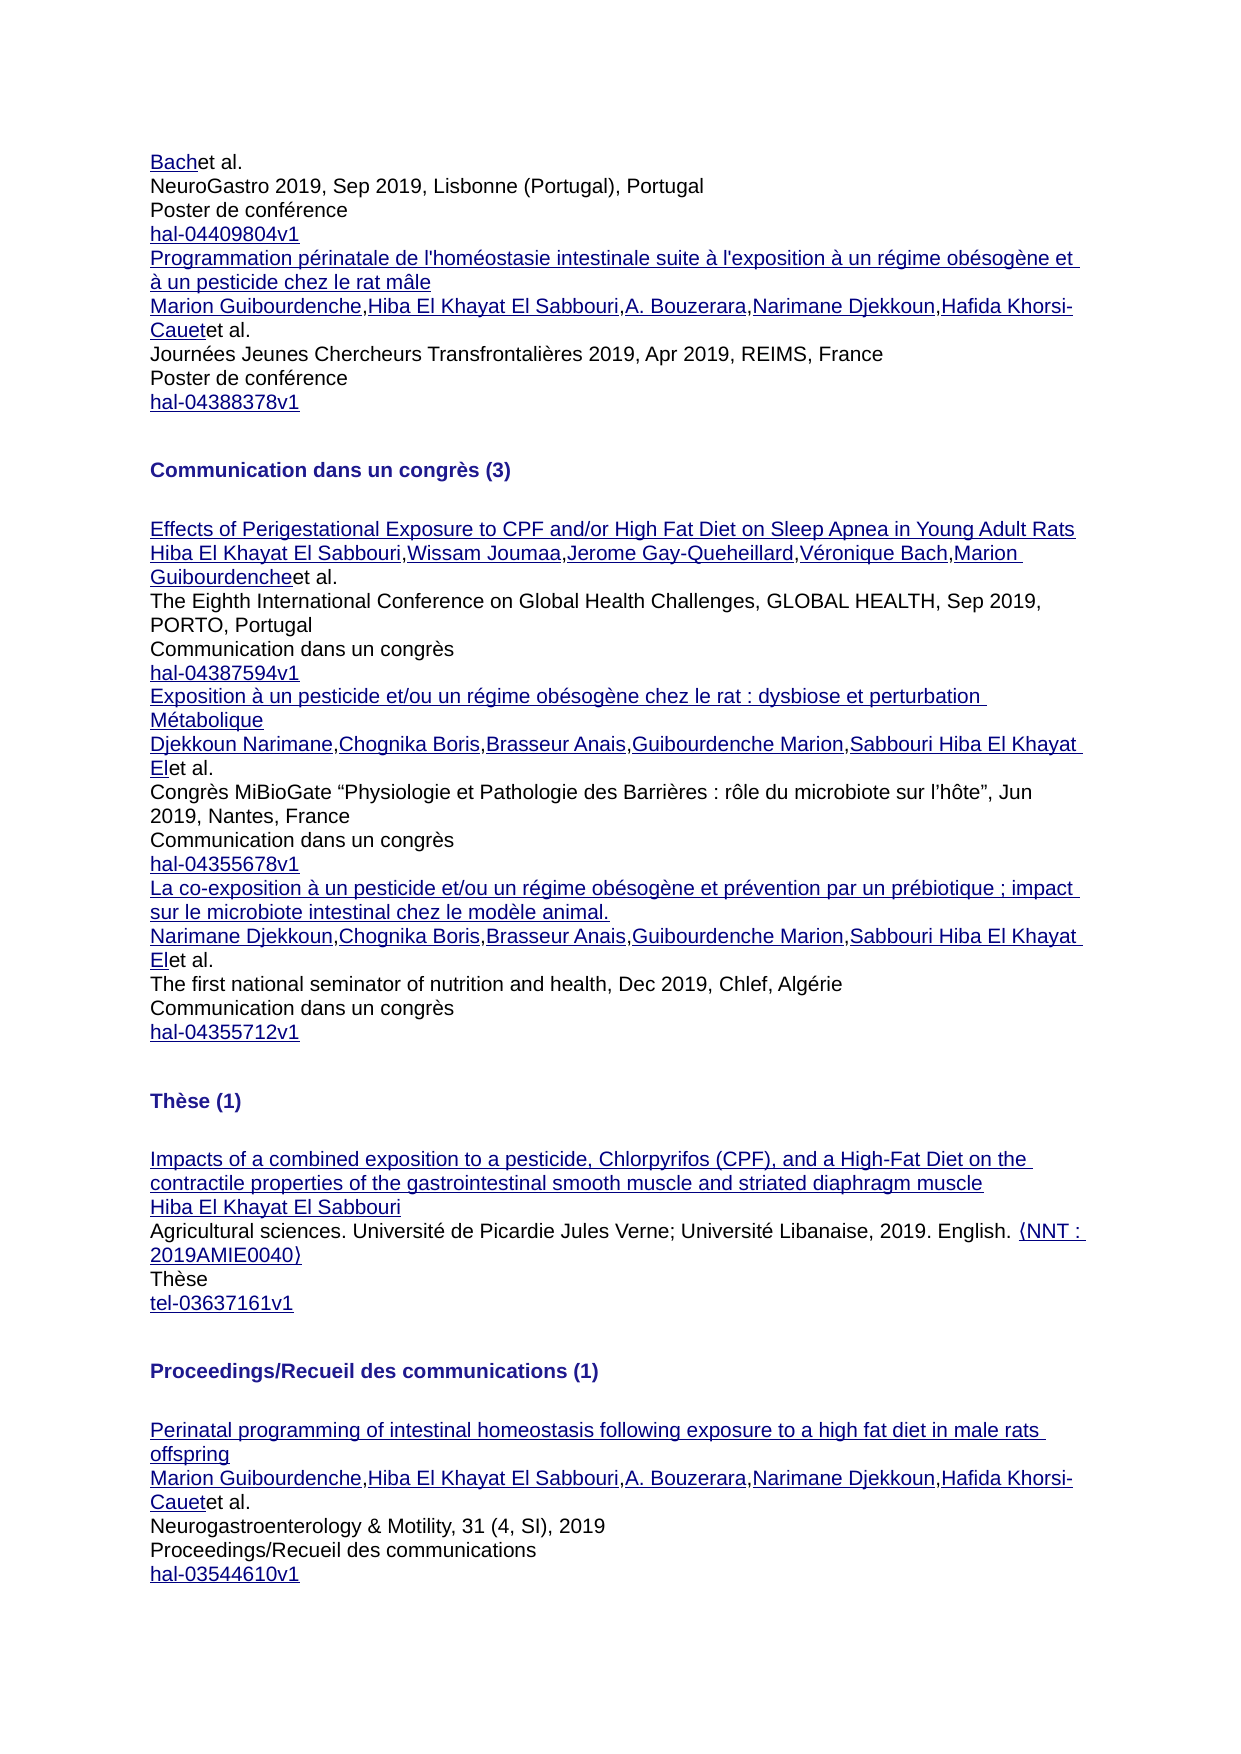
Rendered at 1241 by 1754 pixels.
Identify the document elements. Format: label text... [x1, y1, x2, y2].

table_cell Programmation périnatale de l'homéostasie intestinale suite à l'exposition à un régime obésogène et à un pesticide chez le rat mâle Marion Guibourdenche,Hiba El Khayat El Sabbouri,A. Bouzerara,Narimane Djekkoun,Hafida Khorsi-Cauetet al. Journées Jeunes Chercheurs Transfrontalières 2019, Apr 2019, REIMS, France Poster de conférence hal-04388378v1 [150, 246, 1090, 413]
table_header Impacts of a combined exposition to a pesticide, Chlorpyrifos (CPF), and a High-Fat Diet on the contractile properties of the gastrointestinal smooth muscle and striated diaphragm muscle Hiba El Khayat El Sabbouri Agricultural sciences. Université de Picardie Jules Verne; Université Libanaise, 2019. English. ⟨NNT : 2019AMIE0040⟩ Thèse tel-03637161v1 [150, 1147, 1090, 1314]
table_header Effects of Perigestational Exposure to CPF and/or High Fat Diet on Sleep Apnea in Young Adult Rats Hiba El Khayat El Sabbouri,Wissam Joumaa,Jerome Gay-Queheillard,Véronique Bach,Marion Guibourdencheet al. The Eighth International Conference on Global Health Challenges, GLOBAL HEALTH, Sep 2019, PORTO, Portugal Communication dans un congrès hal-04387594v1 [150, 517, 1090, 684]
table_header Perinatal programming of intestinal homeostasis following exposure to a high fat diet in male rats offspring Marion Guibourdenche,Hiba El Khayat El Sabbouri,A. Bouzerara,Narimane Djekkoun,Hafida Khorsi-Cauetet al. Neurogastroenterology & Motility, 31 (4, SI), 2019 Proceedings/Recueil des communications hal-03544610v1 [150, 1418, 1090, 1585]
subtitle Thèse (1) [150, 1088, 1090, 1112]
subtitle Proceedings/Recueil des communications (1) [150, 1359, 1090, 1383]
table_cell Bachet al. NeuroGastro 2019, Sep 2019, Lisbonne (Portugal), Portugal Poster de conférence hal-04409804v1 [150, 150, 1090, 246]
subtitle Communication dans un congrès (3) [150, 458, 1090, 482]
table_cell Exposition à un pesticide et/ou un régime obésogène chez le rat : dysbiose et perturbation Métabolique Djekkoun Narimane,Chognika Boris,Brasseur Anais,Guibourdenche Marion,Sabbouri Hiba El Khayat Elet al. Congrès MiBioGate “Physiologie et Pathologie des Barrières : rôle du microbiote sur l’hôte”, Jun 2019, Nantes, France Communication dans un congrès hal-04355678v1 [150, 684, 1090, 876]
table_cell La co-exposition à un pesticide et/ou un régime obésogène et prévention par un prébiotique ; impact sur le microbiote intestinal chez le modèle animal. Narimane Djekkoun,Chognika Boris,Brasseur Anais,Guibourdenche Marion,Sabbouri Hiba El Khayat Elet al. The first national seminator of nutrition and health, Dec 2019, Chlef, Algérie Communication dans un congrès hal-04355712v1 [150, 876, 1090, 1044]
